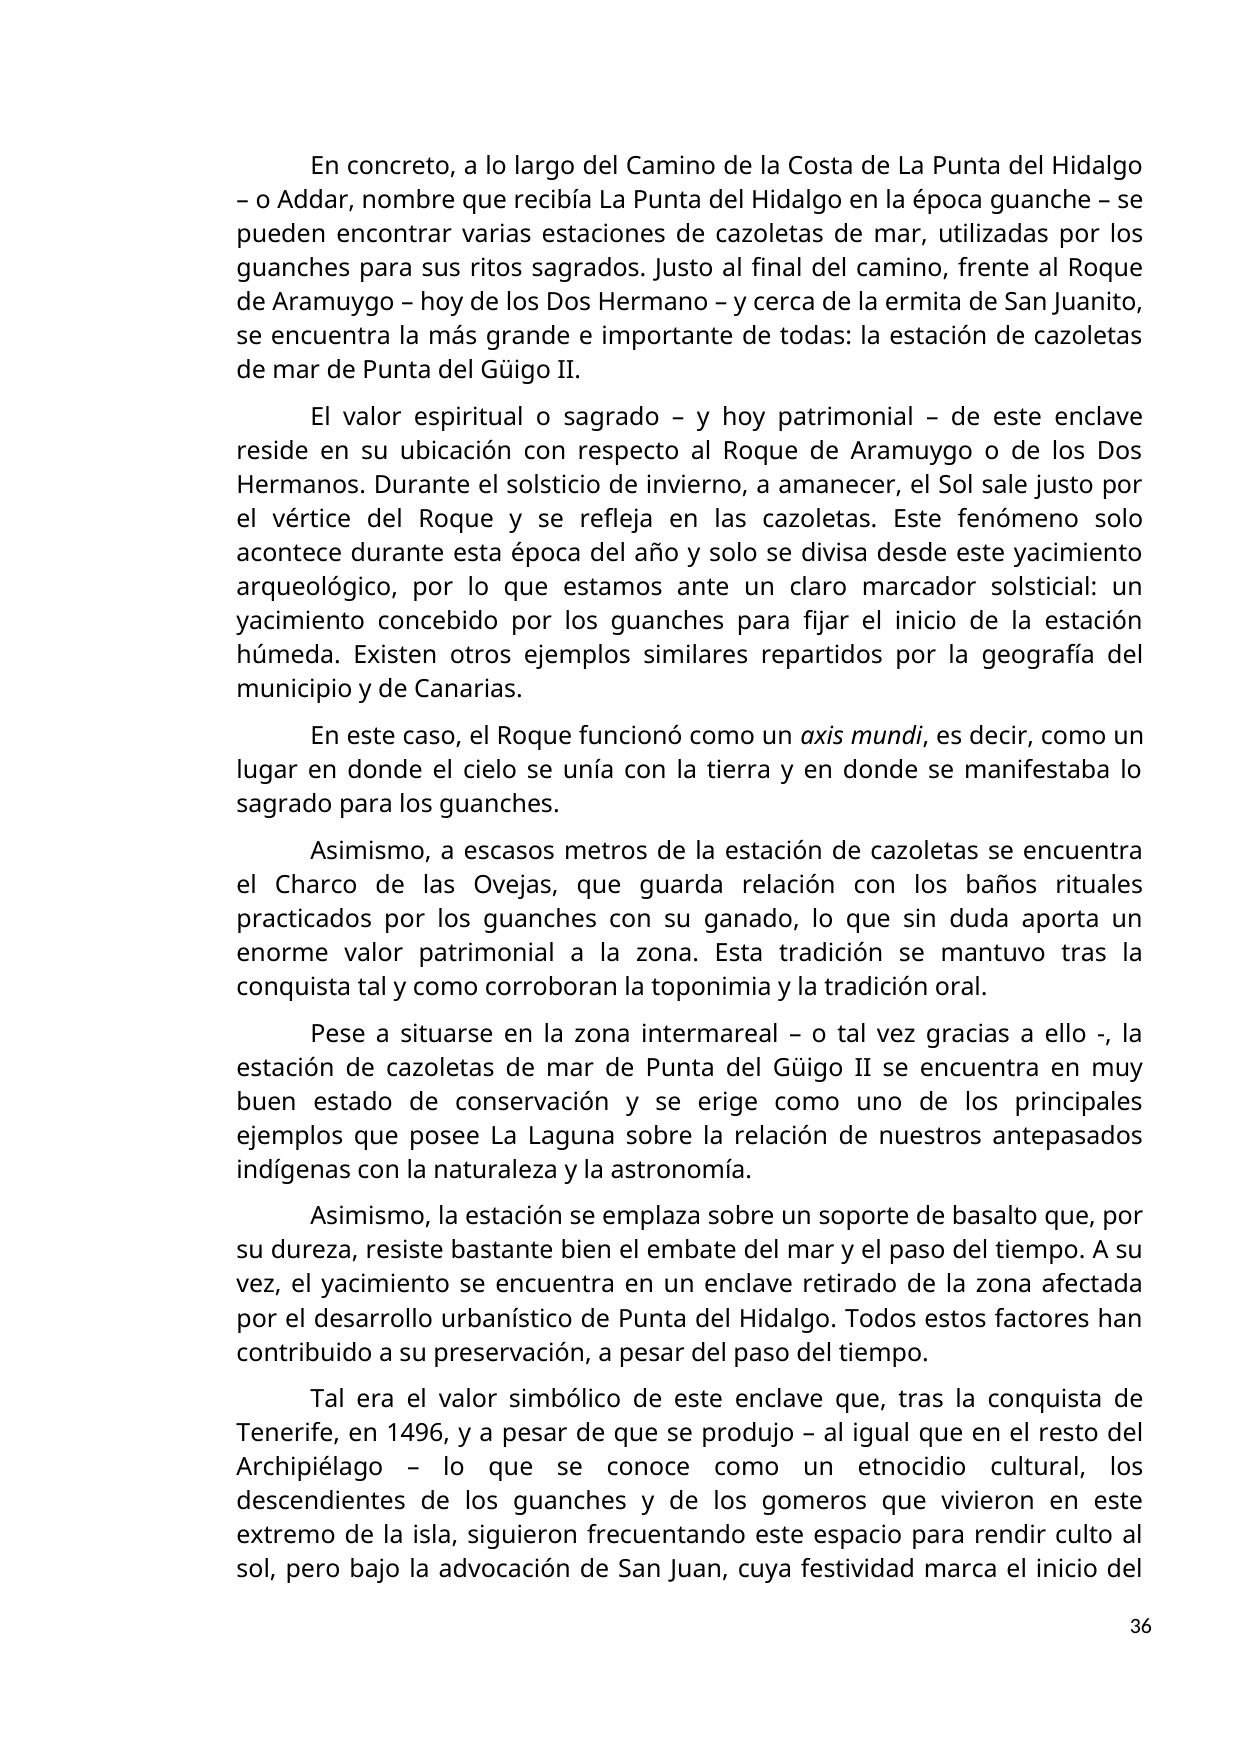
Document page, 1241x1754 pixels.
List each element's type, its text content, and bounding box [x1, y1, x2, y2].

text Asimismo, a escasos metros de la estación de cazoletas se encuentra el Charco de las Ovejas, que guarda relación con los baños rituales practicados por los guanches con su ganado, lo que sin duda aporta un enorme valor patrimonial a la zona. Esta tradición se mantuvo tras la conquista tal y como corroboran la toponimia y la tradición oral. [236, 832, 1144, 1003]
text El valor espiritual o sagrado – y hoy patrimonial – de este enclave reside en su ubicación con respecto al Roque de Aramuygo o de los Dos Hermanos. Durante el solsticio de invierno, a amanecer, el Sol sale justo por el vértice del Roque y se refleja en las cazoletas. Este fenómeno solo acontece durante esta época del año y solo se divisa desde este yacimiento arqueológico, por lo que estamos ante un claro marcador solsticial: un yacimiento concebido por los guanches para fijar el inicio de la estación húmeda. Existen otros ejemplos similares repartidos por la geografía del municipio y de Canarias. [236, 399, 1144, 705]
text Pese a situarse en la zona intermareal – o tal vez gracias a ello -, la estación de cazoletas de mar de Punta del Güigo II se encuentra en muy buen estado de conservación y se erige como uno de los principales ejemplos que posee La Laguna sobre la relación de nuestros antepasados indígenas con la naturaleza y la astronomía. [236, 1015, 1144, 1186]
text En concreto, a lo largo del Camino de la Costa de La Punta del Hidalgo – o Addar, nombre que recibía La Punta del Hidalgo en la época guanche – se pueden encontrar varias estaciones de cazoletas de mar, utilizadas por los guanches para sus ritos sagrados. Justo al final del camino, frente al Roque de Aramuygo – hoy de los Dos Hermano – y cerca de la ermita de San Juanito, se encuentra la más grande e importante de todas: la estación de cazoletas de mar de Punta del Güigo II. [236, 148, 1144, 386]
text Tal era el valor simbólico de este enclave que, tras la conquista de Tenerife, en 1496, y a pesar de que se produjo – al igual que en el resto del Archipiélago – lo que se conoce como un etnocidio cultural, los descendientes de los guanches y de los gomeros que vivieron en este extremo de la isla, siguieron frecuentando este espacio para rendir culto al sol, pero bajo la advocación de San Juan, cuya festividad marca el inicio del [236, 1381, 1144, 1585]
text Asimismo, la estación se emplaza sobre un soporte de basalto que, por su dureza, resiste bastante bien el embate del mar y el paso del tiempo. A su vez, el yacimiento se encuentra en un enclave retirado de la zona afectada por el desarrollo urbanístico de Punta del Hidalgo. Todos estos factores han contribuido a su preservación, a pesar del paso del tiempo. [236, 1198, 1144, 1368]
text En este caso, el Roque funcionó como un axis mundi, es decir, como un lugar en donde el cielo se unía con la tierra y en donde se manifestaba lo sagrado para los guanches. [236, 718, 1144, 820]
